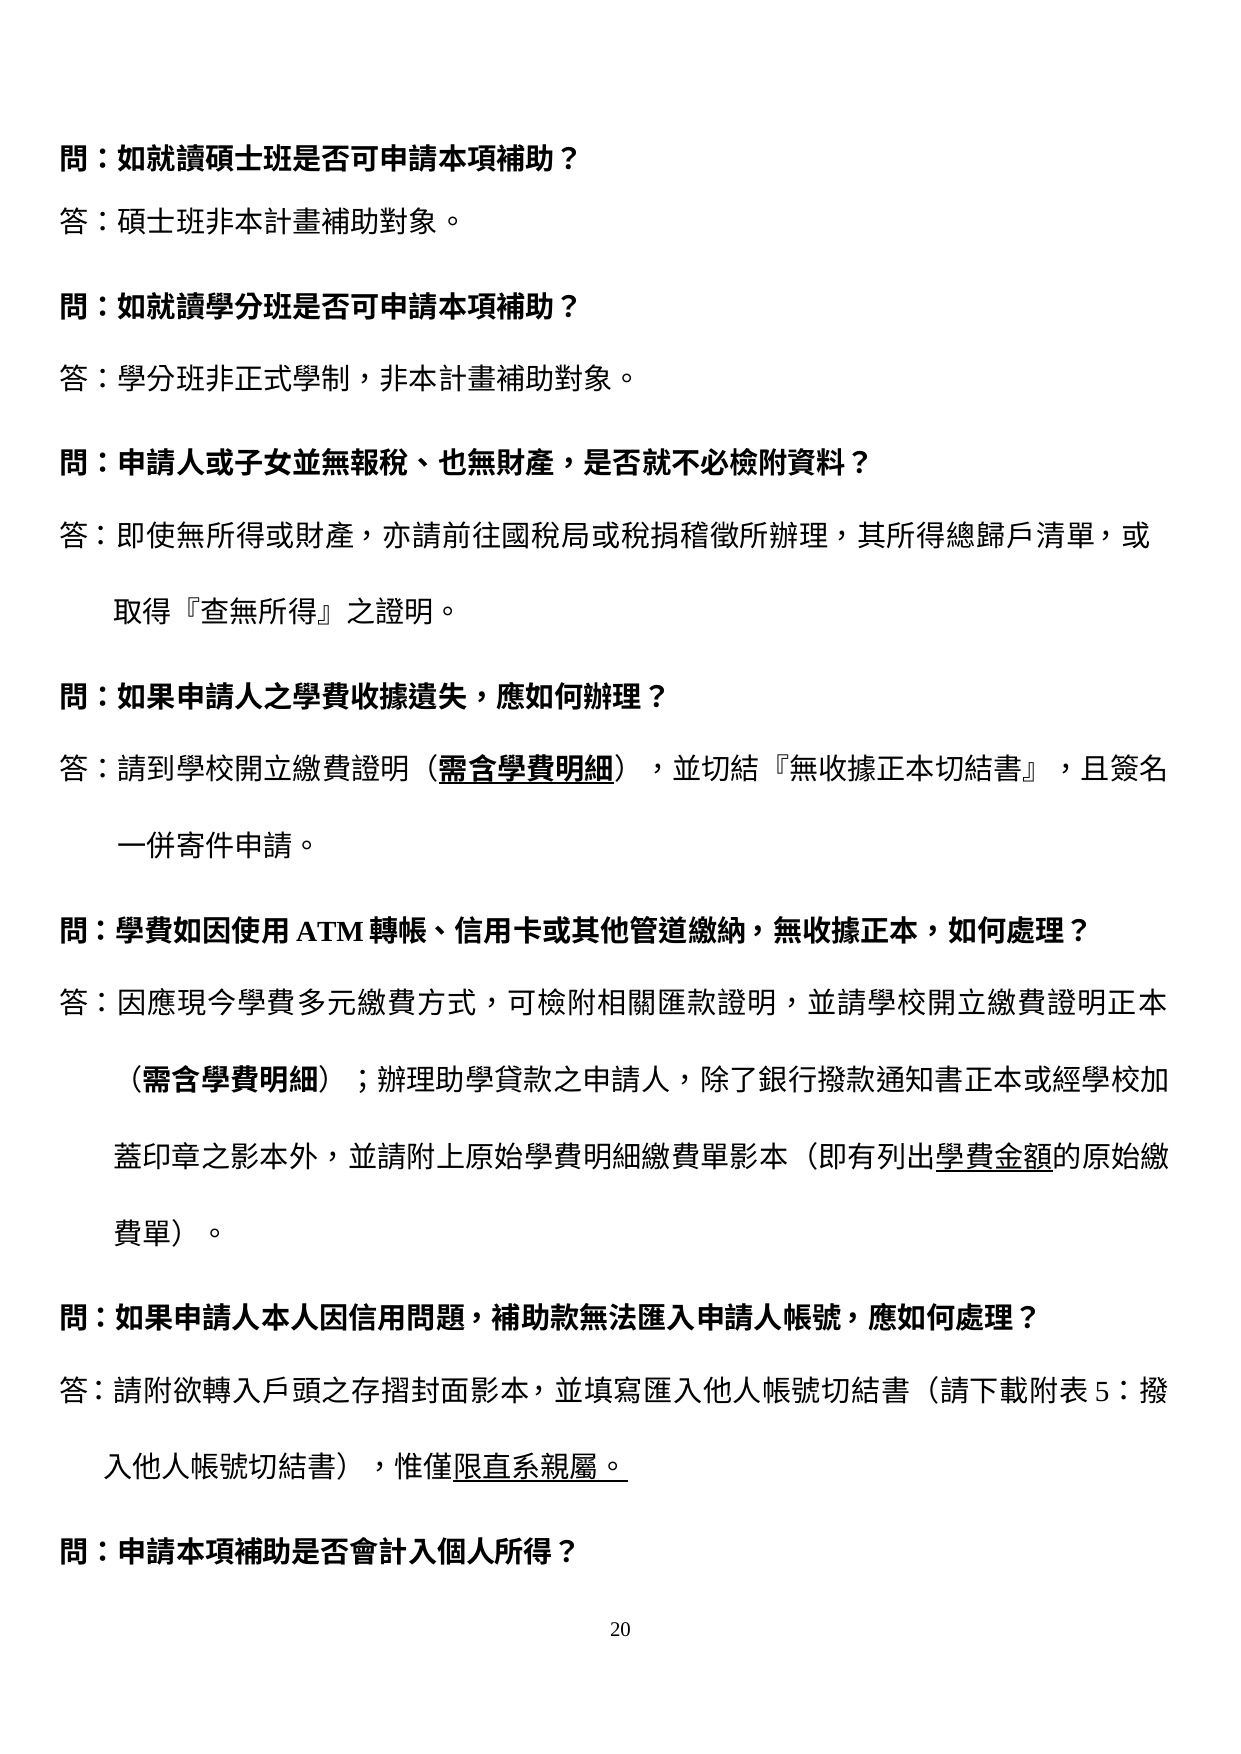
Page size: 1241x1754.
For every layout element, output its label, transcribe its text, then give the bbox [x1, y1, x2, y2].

text 問：如果申請人本人因信用問題，補助款無法匯入申請人帳號，應如何處理？ [59, 1274, 1169, 1337]
text 答：學分班非正式學制，非本計畫補助對象。 [59, 335, 1152, 397]
text 答：請到學校開立繳費證明（需含學費明細），並切結『無收據正本切結書』，且簽名一併寄件申請。 [59, 725, 1169, 865]
text 問：如就讀碩士班是否可申請本項補助？ [59, 115, 1181, 178]
text 問：申請人或子女並無報稅、也無財產，是否就不必檢附資料？ [59, 419, 1152, 482]
text 答：碩士班非本計畫補助對象。 [59, 178, 1152, 240]
text 答：即使無所得或財產，亦請前往國稅局或稅捐稽徵所辦理，其所得總歸戶清單，或取得『查無所得』之證明。 [59, 492, 1152, 631]
text 問：學費如因使用ATM轉帳、信用卡或其他管道繳納，無收據正本，如何處理？ [59, 887, 1169, 949]
text 答：因應現今學費多元繳費方式，可檢附相關匯款證明，並請學校開立繳費證明正本（需含學費明細）；辦理助學貸款之申請人，除了銀行撥款通知書正本或經學校加蓋印章之影本外，並請附上原始學費明細繳費單影本（即有列出學費金額的原始繳費單）。 [59, 959, 1169, 1252]
text 問：申請本項補助是否會計入個人所得？ [59, 1508, 1181, 1571]
text 問：如就讀學分班是否可申請本項補助？ [59, 263, 1152, 325]
text 問：如果申請人之學費收據遺失，應如何辦理？ [59, 653, 1169, 716]
text 答：請附欲轉入戶頭之存摺封面影本，並填寫匯入他人帳號切結書（請下載附表5：撥入他人帳號切結書），惟僅限直系親屬。 [59, 1347, 1169, 1486]
